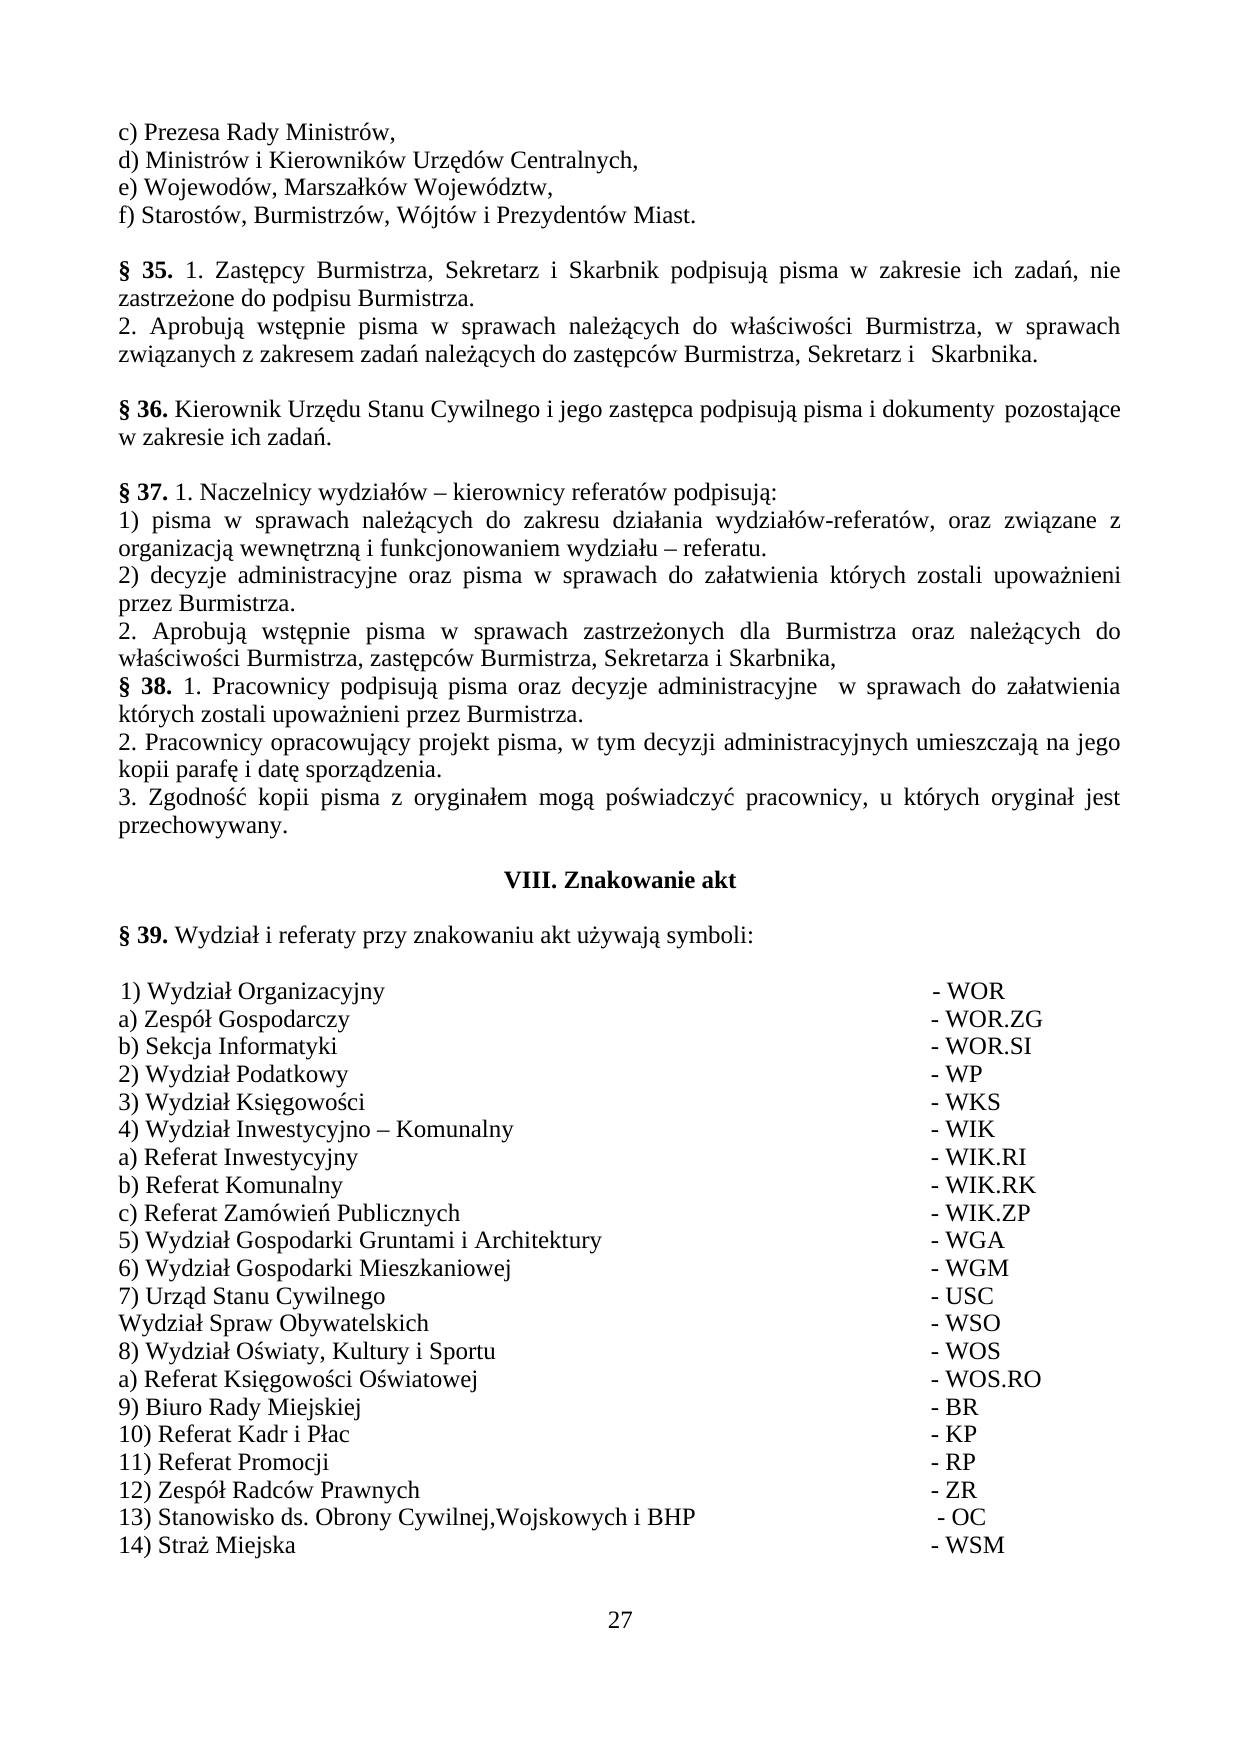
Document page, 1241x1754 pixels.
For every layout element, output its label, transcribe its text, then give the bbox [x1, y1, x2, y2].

text § 35. 1. Zastępcy Burmistrza, Sekretarz i Skarbnik podpisują pisma w zakresie ich zadań, nie zastrzeżone do podpisu Burmistrza. [118, 257, 1122, 312]
list a) Zespół Gospodarczy - WOR.ZG [118, 1005, 1122, 1032]
text 3. Zgodność kopii pisma z oryginałem mogą poświadczyć pracownicy, u których oryginał jest przechowywany. [118, 783, 1122, 838]
text 2) Wydział Podatkowy - WP [118, 1060, 1122, 1088]
text b) Referat Komunalny - WIK.RK [118, 1171, 1122, 1199]
text b) Sekcja Informatyki - WOR.SI [118, 1032, 1122, 1060]
text 9) Biuro Rady Miejskiej - BR [118, 1393, 1122, 1420]
text e) Wojewodów, Marszałków Województw, [118, 173, 1122, 201]
text 13) Stanowisko ds. Obrony Cywilnej,Wojskowych i BHP - OC [118, 1503, 1122, 1531]
text § 37. 1. Naczelnicy wydziałów – kierownicy referatów podpisują: [118, 478, 1122, 506]
text Wydział Spraw Obywatelskich - WSO [118, 1309, 1122, 1337]
text 6) Wydział Gospodarki Mieszkaniowej - WGM [118, 1254, 1122, 1282]
text c) Prezesa Rady Ministrów, [118, 118, 1122, 146]
text 1) Wydział Organizacyjny - WOR [120, 977, 1122, 1005]
text f) Starostów, Burmistrzów, Wójtów i Prezydentów Miast. [118, 201, 1122, 229]
text 2) decyzje administracyjne oraz pisma w sprawach do załatwienia których zostali upoważnieni przez Burmistrza. [118, 561, 1122, 617]
text 14) Straż Miejska - WSM [118, 1531, 1122, 1559]
text 12) Zespół Radców Prawnych - ZR [118, 1476, 1122, 1503]
text 5) Wydział Gospodarki Gruntami i Architektury - WGA [118, 1226, 1122, 1254]
text § 38. 1. Pracownicy podpisują pisma oraz decyzje administracyjne w sprawach do załatwienia których zostali upoważnieni przez Burmistrza. [118, 672, 1122, 728]
text 2. Aprobują wstępnie pisma w sprawach zastrzeżonych dla Burmistrza oraz należących do właściwości Burmistrza, zastępców Burmistrza, Sekretarza i Skarbnika, [118, 617, 1122, 672]
text 8) Wydział Oświaty, Kultury i Sportu - WOS [118, 1337, 1122, 1365]
text 10) Referat Kadr i Płac - KP [118, 1420, 1122, 1448]
text a) Referat Księgowości Oświatowej - WOS.RO [118, 1365, 1122, 1393]
text 1) pisma w sprawach należących do zakresu działania wydziałów-referatów, oraz związane z organizacją wewnętrzną i funkcjonowaniem wydziału – referatu. [118, 506, 1122, 561]
text VIII. Znakowanie akt [118, 866, 1122, 894]
text 7) Urząd Stanu Cywilnego - USC [118, 1282, 1122, 1309]
text d) Ministrów i Kierowników Urzędów Centralnych, [118, 146, 1122, 173]
text a) Referat Inwestycyjny - WIK.RI [118, 1143, 1122, 1171]
text 2. Aprobują wstępnie pisma w sprawach należących do właściwości Burmistrza, w sprawach związanych z zakresem zadań należących do zastępców Burmistrza, Sekretarz i Skarbnika. [118, 312, 1122, 367]
text § 39. Wydział i referaty przy znakowaniu akt używają symboli: [118, 922, 1122, 949]
text 2. Pracownicy opracowujący projekt pisma, w tym decyzji administracyjnych umieszczają na jego kopii parafę i datę sporządzenia. [118, 728, 1122, 783]
text c) Referat Zamówień Publicznych - WIK.ZP [118, 1199, 1122, 1226]
text § 36. Kierownik Urzędu Stanu Cywilnego i jego zastępca podpisują pisma i dokumenty pozostające w zakresie ich zadań. [118, 395, 1122, 451]
text 3) Wydział Księgowości - WKS [118, 1088, 1122, 1116]
text 4) Wydział Inwestycyjno – Komunalny - WIK [118, 1116, 1122, 1143]
text 11) Referat Promocji - RP [118, 1448, 1122, 1476]
